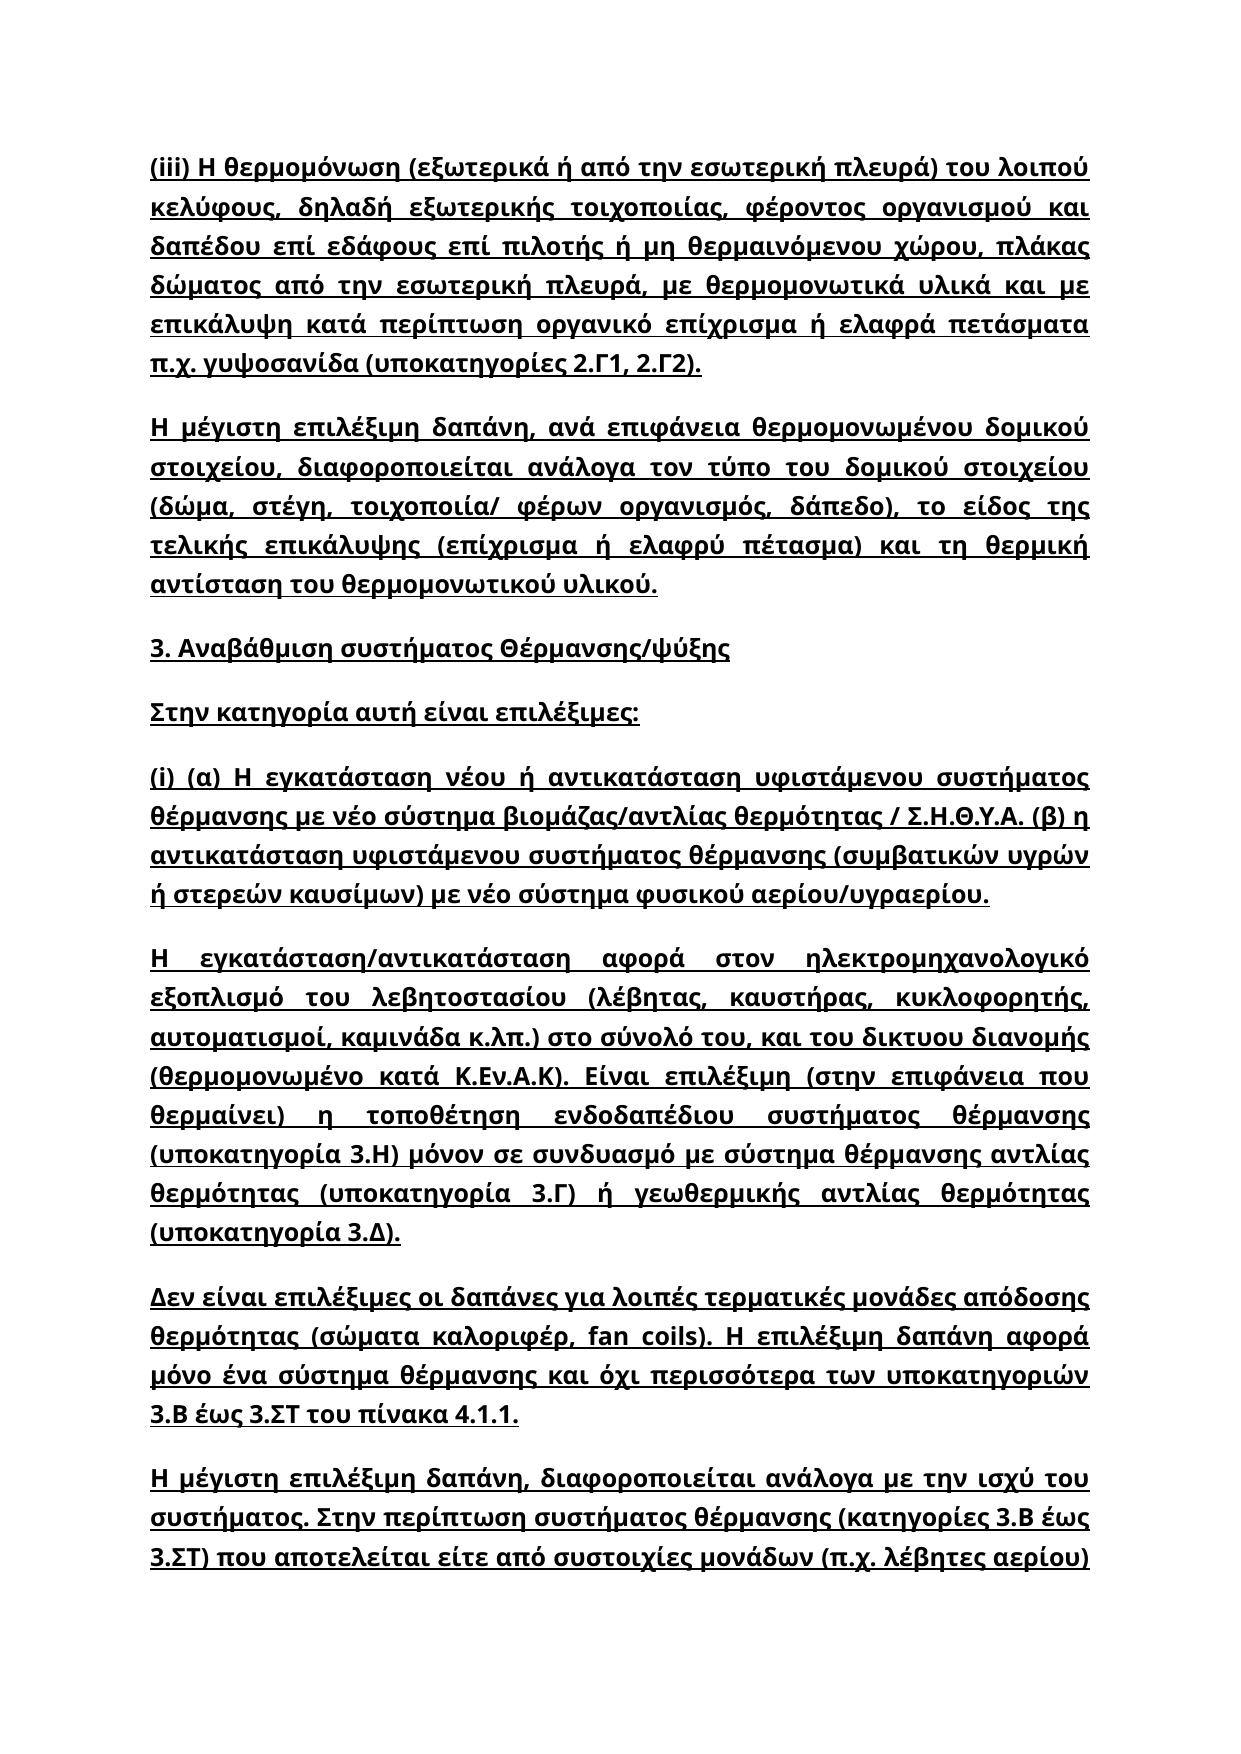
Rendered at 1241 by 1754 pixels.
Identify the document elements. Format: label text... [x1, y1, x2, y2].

text 3.B έως 3.ΣΤ του πίνακα 4.1.1. [150, 1388, 1090, 1431]
text θερμαίνει) η τοποθέτηση ενδοδαπέδιου συστήματος θέρμανσης [150, 1089, 1090, 1126]
text δώματος από την εσωτερική πλευρά, με θερμομονωτικά υλικά και με [150, 259, 1090, 296]
text Η μέγιστη επιλέξιμη δαπάνη, διαφοροποιείται ανάλογα με την ισχύ του [150, 1461, 1090, 1490]
text (θερμομονωμένο κατά Κ.Εν.Α.Κ). Είναι επιλέξιμη (στην επιφάνεια που [150, 1050, 1090, 1087]
text 3. Αναβάθμιση συστήματος Θέρμανσης/ψύξης [150, 631, 1090, 665]
text ή στερεών καυσίμων) με νέο σύστημα φυσικού αερίου/υγραερίου. [150, 868, 1090, 911]
text κελύφους, δηλαδή εξωτερικής τοιχοποιίας, φέροντος οργανισμού και [150, 181, 1090, 218]
text Η μέγιστη επιλέξιμη δαπάνη, ανά επιφάνεια θερμομονωμένου δομικού [150, 410, 1090, 439]
text αυτοματισμοί, καμινάδα κ.λπ.) στο σύνολό του, και του δικτυου διανομής [150, 1011, 1090, 1048]
text δαπέδου επί εδάφους επί πιλοτής ή μη θερμαινόμενου χώρου, πλάκας [150, 220, 1090, 257]
text π.χ. γυψοσανίδα (υποκατηγορίες 2.Γ1, 2.Γ2). [150, 337, 1090, 380]
text συστήματος. Στην περίπτωση συστήματος θέρμανσης (κατηγορίες 3.B έως [150, 1492, 1090, 1529]
text εξοπλισμό του λεβητοστασίου (λέβητας, καυστήρας, κυκλοφορητής, [150, 972, 1090, 1009]
text Η εγκατάσταση/αντικατάσταση αφορά στον ηλεκτρομηχανολογικό [150, 941, 1090, 970]
text 3.ΣΤ) που αποτελείται είτε από συστοιχίες μονάδων (π.χ. λέβητες αερίου) [150, 1531, 1090, 1568]
text θερμότητας (σώματα καλοριφέρ, fan coils). Η επιλέξιμη δαπάνη αφορά [150, 1310, 1090, 1347]
text αντίσταση του θερμομονωτικού υλικού. [150, 558, 1090, 601]
text θερμότητας (υποκατηγορία 3.Γ) ή γεωθερμικής αντλίας θερμότητας [150, 1167, 1090, 1205]
text αντικατάσταση υφιστάμενου συστήματος θέρμανσης (συμβατικών υγρών [150, 829, 1090, 866]
text Στην κατηγορία αυτή είναι επιλέξιμες: [150, 695, 1090, 729]
text (υποκατηγορία 3.Η) μόνον σε συνδυασμό με σύστημα θέρμανσης αντλίας [150, 1128, 1090, 1166]
text επικάλυψη κατά περίπτωση οργανικό επίχρισμα ή ελαφρά πετάσματα [150, 298, 1090, 336]
text θέρμανσης με νέο σύστημα βιομάζας/αντλίας θερμότητας / Σ.Η.Θ.Υ.Α. (β) η [150, 790, 1090, 827]
text (i) (α) Η εγκατάσταση νέου ή αντικατάσταση υφιστάμενου συστήματος [150, 759, 1090, 788]
text (iii) Η θερμομόνωση (εξωτερικά ή από την εσωτερική πλευρά) του λοιπού [150, 150, 1090, 179]
text (υποκατηγορία 3.Δ). [150, 1207, 1090, 1249]
text στοιχείου, διαφοροποιείται ανάλογα τον τύπο του δομικού στοιχείου [150, 441, 1090, 478]
text Δεν είναι επιλέξιμες οι δαπάνες για λοιπές τερματικές μονάδες απόδοσης [150, 1279, 1090, 1308]
text (δώμα, στέγη, τοιχοποιία/ φέρων οργανισμός, δάπεδο), το είδος της [150, 480, 1090, 517]
text τελικής επικάλυψης (επίχρισμα ή ελαφρύ πέτασμα) και τη θερμική [150, 519, 1090, 556]
text μόνο ένα σύστημα θέρμανσης και όχι περισσότερα των υποκατηγοριών [150, 1349, 1090, 1386]
